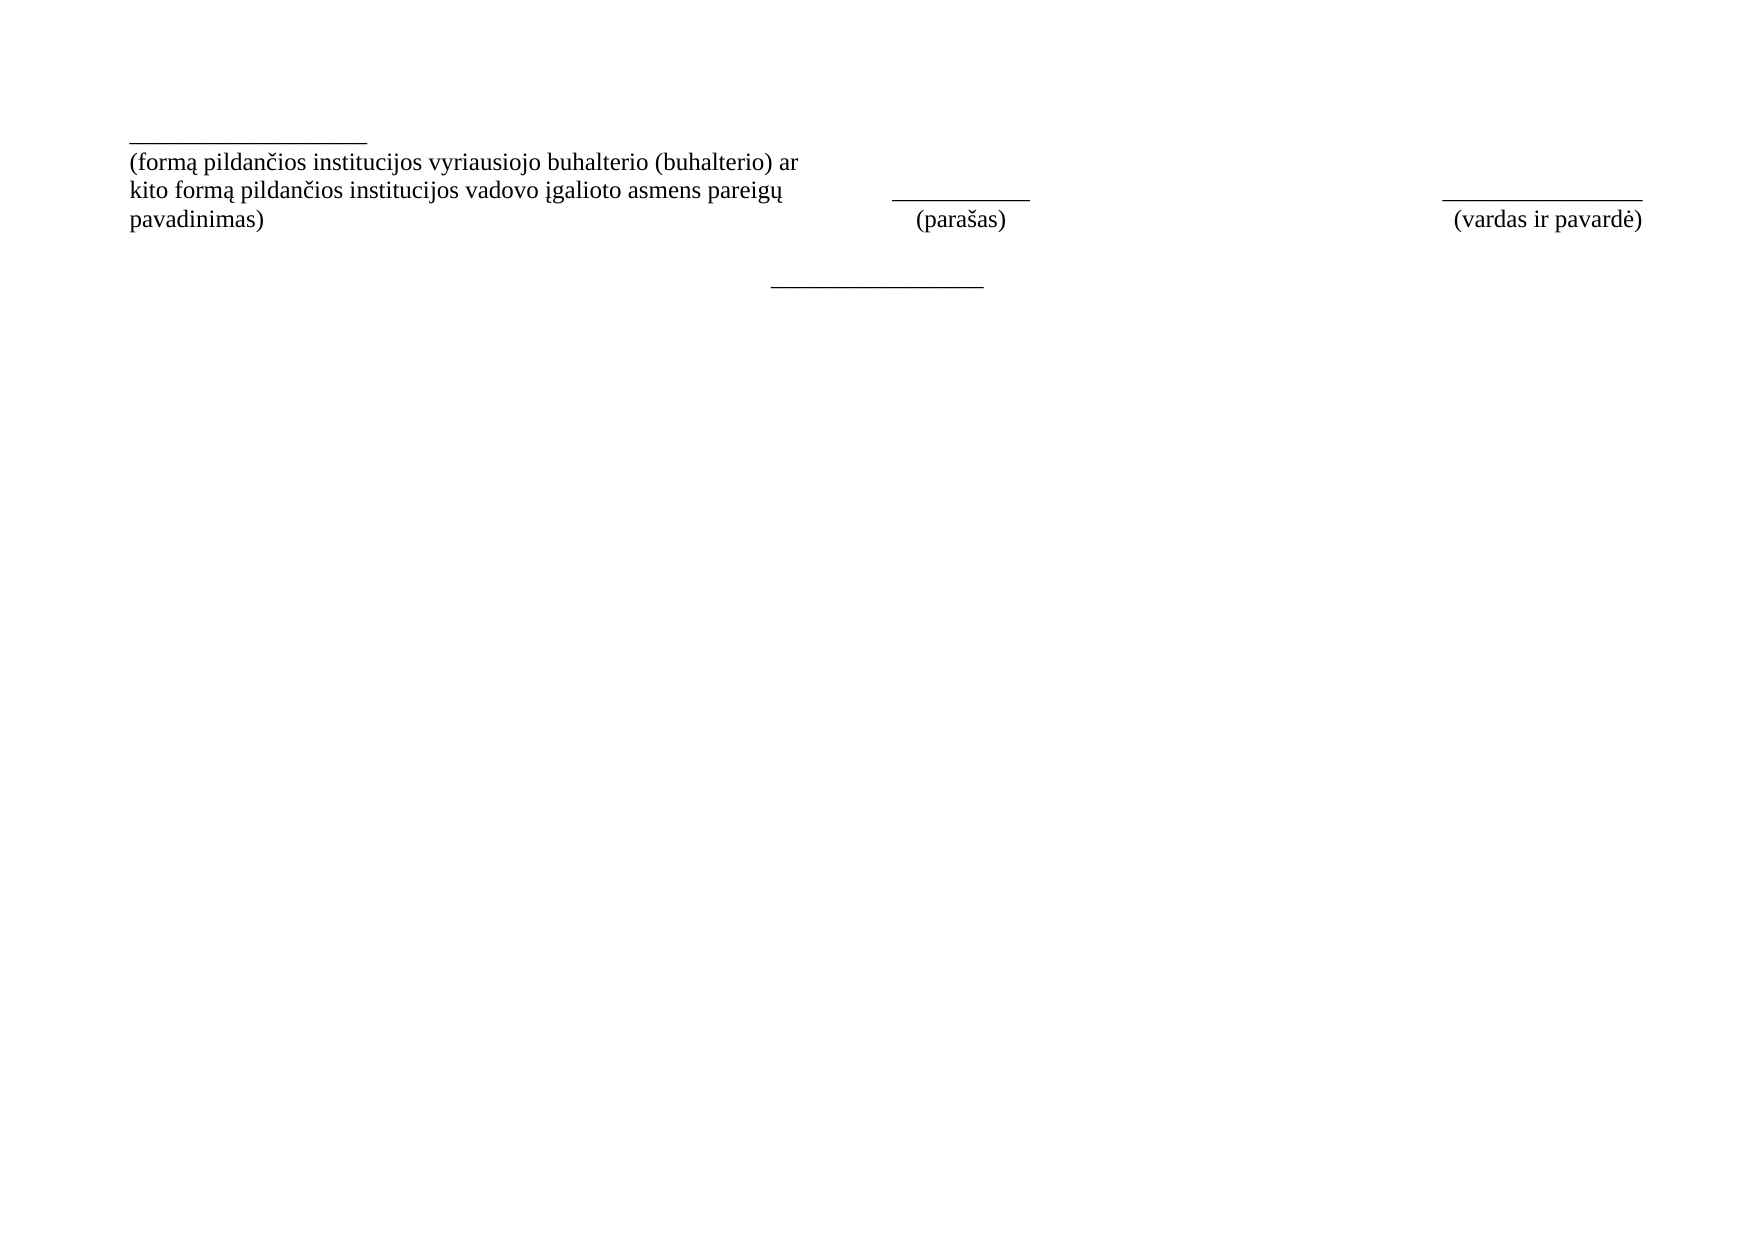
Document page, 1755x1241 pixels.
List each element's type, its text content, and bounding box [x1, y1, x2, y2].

text _________________ [118, 262, 1636, 291]
table_header ___________ (parašas) [817, 118, 1104, 233]
table_header ___________________ (formą pildančios institucijos vyriausiojo buhalterio (buhalterio) ar kito formą pildančios institucijos vadovo įgalioto asmens pareigų pavadinimas) [118, 118, 817, 233]
table_header ________________ (vardas ir pavardė) [1104, 118, 1653, 233]
